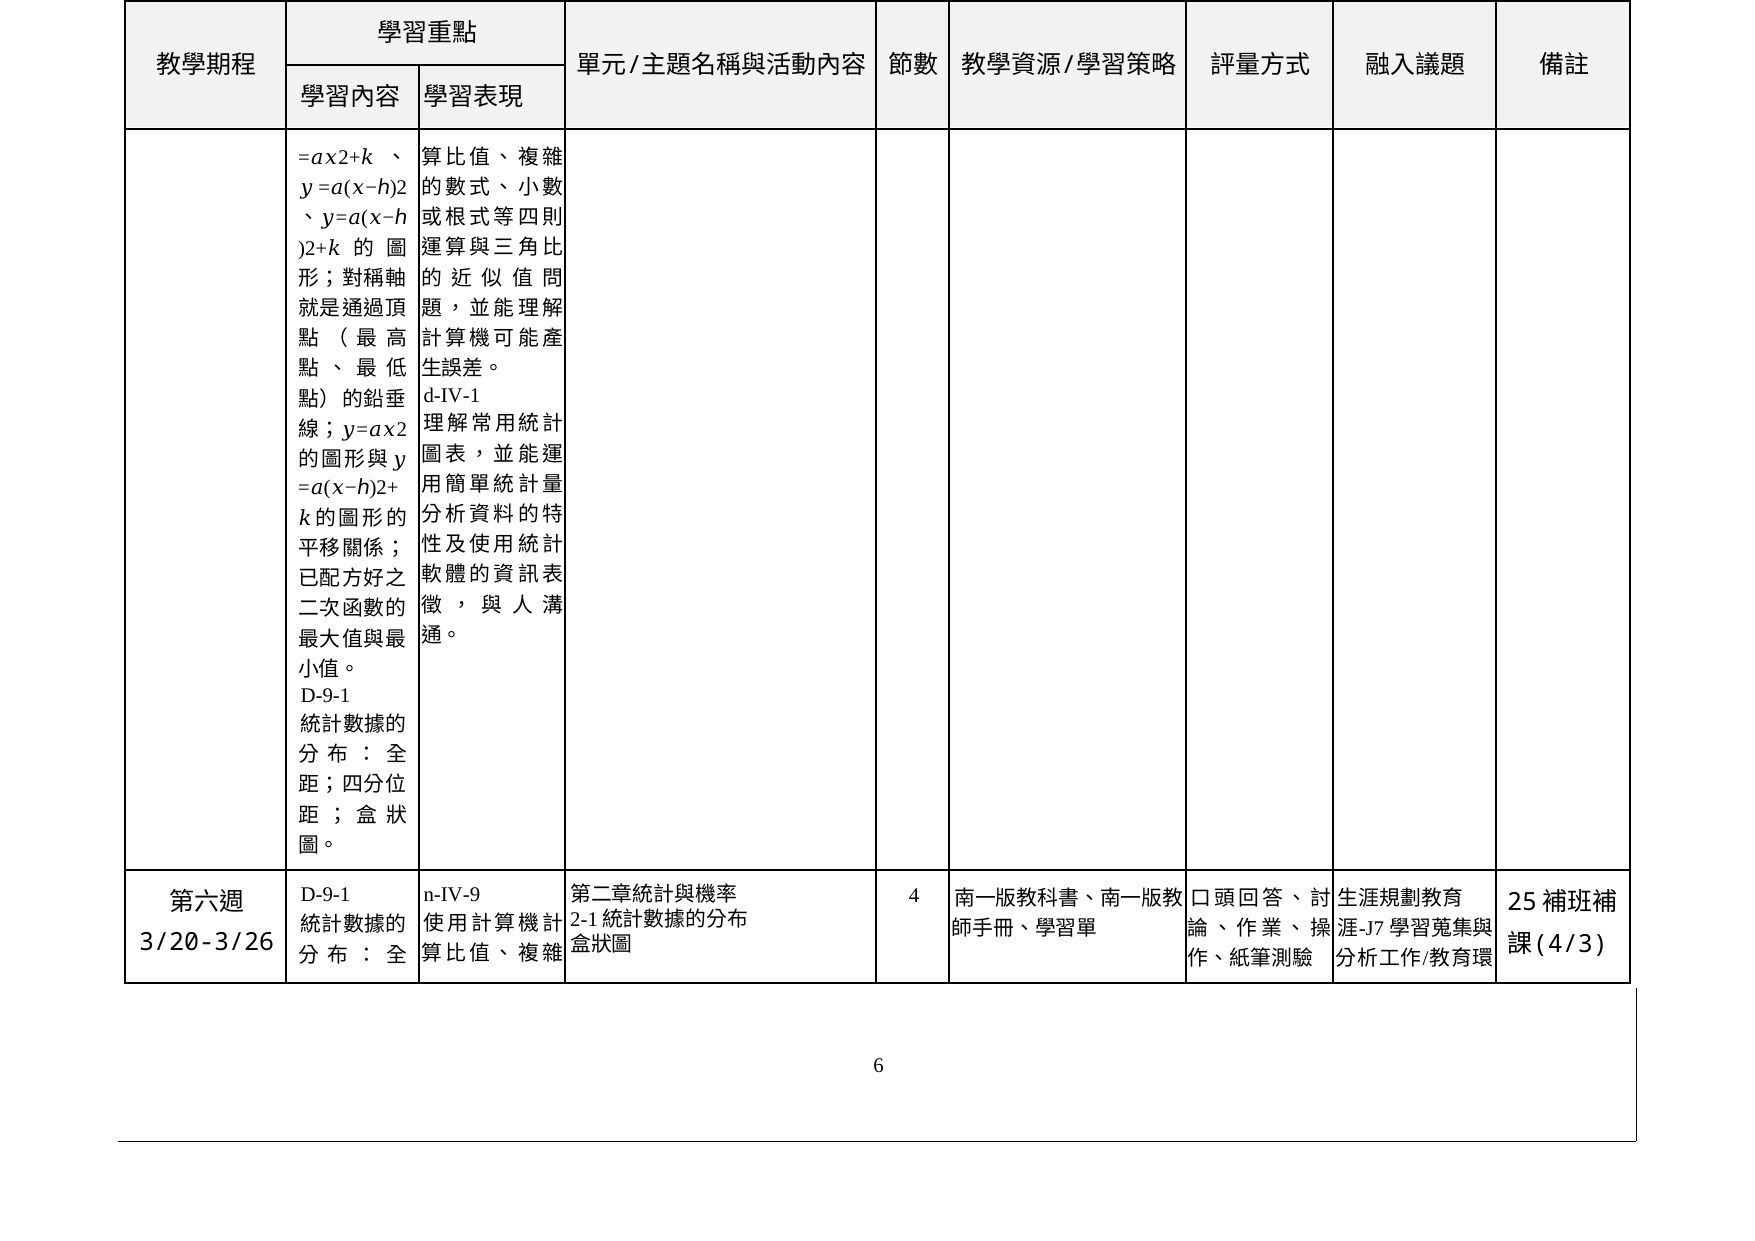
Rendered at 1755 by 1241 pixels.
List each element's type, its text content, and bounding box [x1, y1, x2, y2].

table_cell 第二章統計與機率 2-1統計數據的分布 盒狀圖 [566, 871, 875, 982]
table_header 備註 [1497, 2, 1629, 127]
table_cell n-IV-9 使用計算機計算比值、複雜 [420, 871, 564, 982]
table_cell [877, 130, 948, 869]
table_cell [566, 130, 875, 869]
table_cell 學習表現 [420, 66, 564, 127]
table_cell 4 [877, 871, 948, 982]
table_cell 第六週 3/20-3/26 [126, 871, 285, 982]
table_cell [1187, 130, 1332, 869]
table_cell 學習內容 [287, 66, 418, 127]
table_header 單元/主題名稱與活動內容 [566, 2, 875, 127]
table_header 學習重點 [287, 2, 564, 64]
table_header 節數 [877, 2, 948, 127]
table_cell [1334, 130, 1495, 869]
table_cell [950, 130, 1185, 869]
table_cell 算比值、複雜的數式、小數或根式等四則運算與三角比的近似值問題，並能理解計算機可能產生誤差。 d-IV-1 理解常用統計圖表，並能運用簡單統計量分析資料的特性及使用統計軟體的資訊表徵，與人溝通。 [420, 130, 564, 869]
table_cell =𝑎𝑥2+𝑘、𝑦=𝑎(𝑥−ℎ)2、𝑦=𝑎(𝑥−ℎ)2+𝑘的圖形；對稱軸就是通過頂點（最高點、最低點）的鉛垂線；𝑦=𝑎𝑥2的圖形與𝑦=𝑎(𝑥−ℎ)2+𝑘的圖形的平移關係；已配方好之二次函數的最大值與最小值。 D-9-1 統計數據的分布：全距；四分位距；盒狀圖。 [287, 130, 418, 869]
table_cell [1497, 130, 1629, 869]
table_header 融入議題 [1334, 2, 1495, 127]
table_cell [126, 130, 285, 869]
table_cell 南一版教科書、南一版教師手冊、學習單 [950, 871, 1185, 982]
table_header 教學期程 [126, 2, 285, 127]
table_cell D-9-1 統計數據的分布：全 [287, 871, 418, 982]
table_header 評量方式 [1187, 2, 1332, 127]
table_header 教學資源/學習策略 [950, 2, 1185, 127]
table_cell 口頭回答、討論、作業、操作、紙筆測驗 [1187, 871, 1332, 982]
table_cell 生涯規劃教育 涯-J7 學習蒐集與分析工作/教育環 [1334, 871, 1495, 982]
table_cell 25補班補課(4/3) [1497, 871, 1629, 982]
